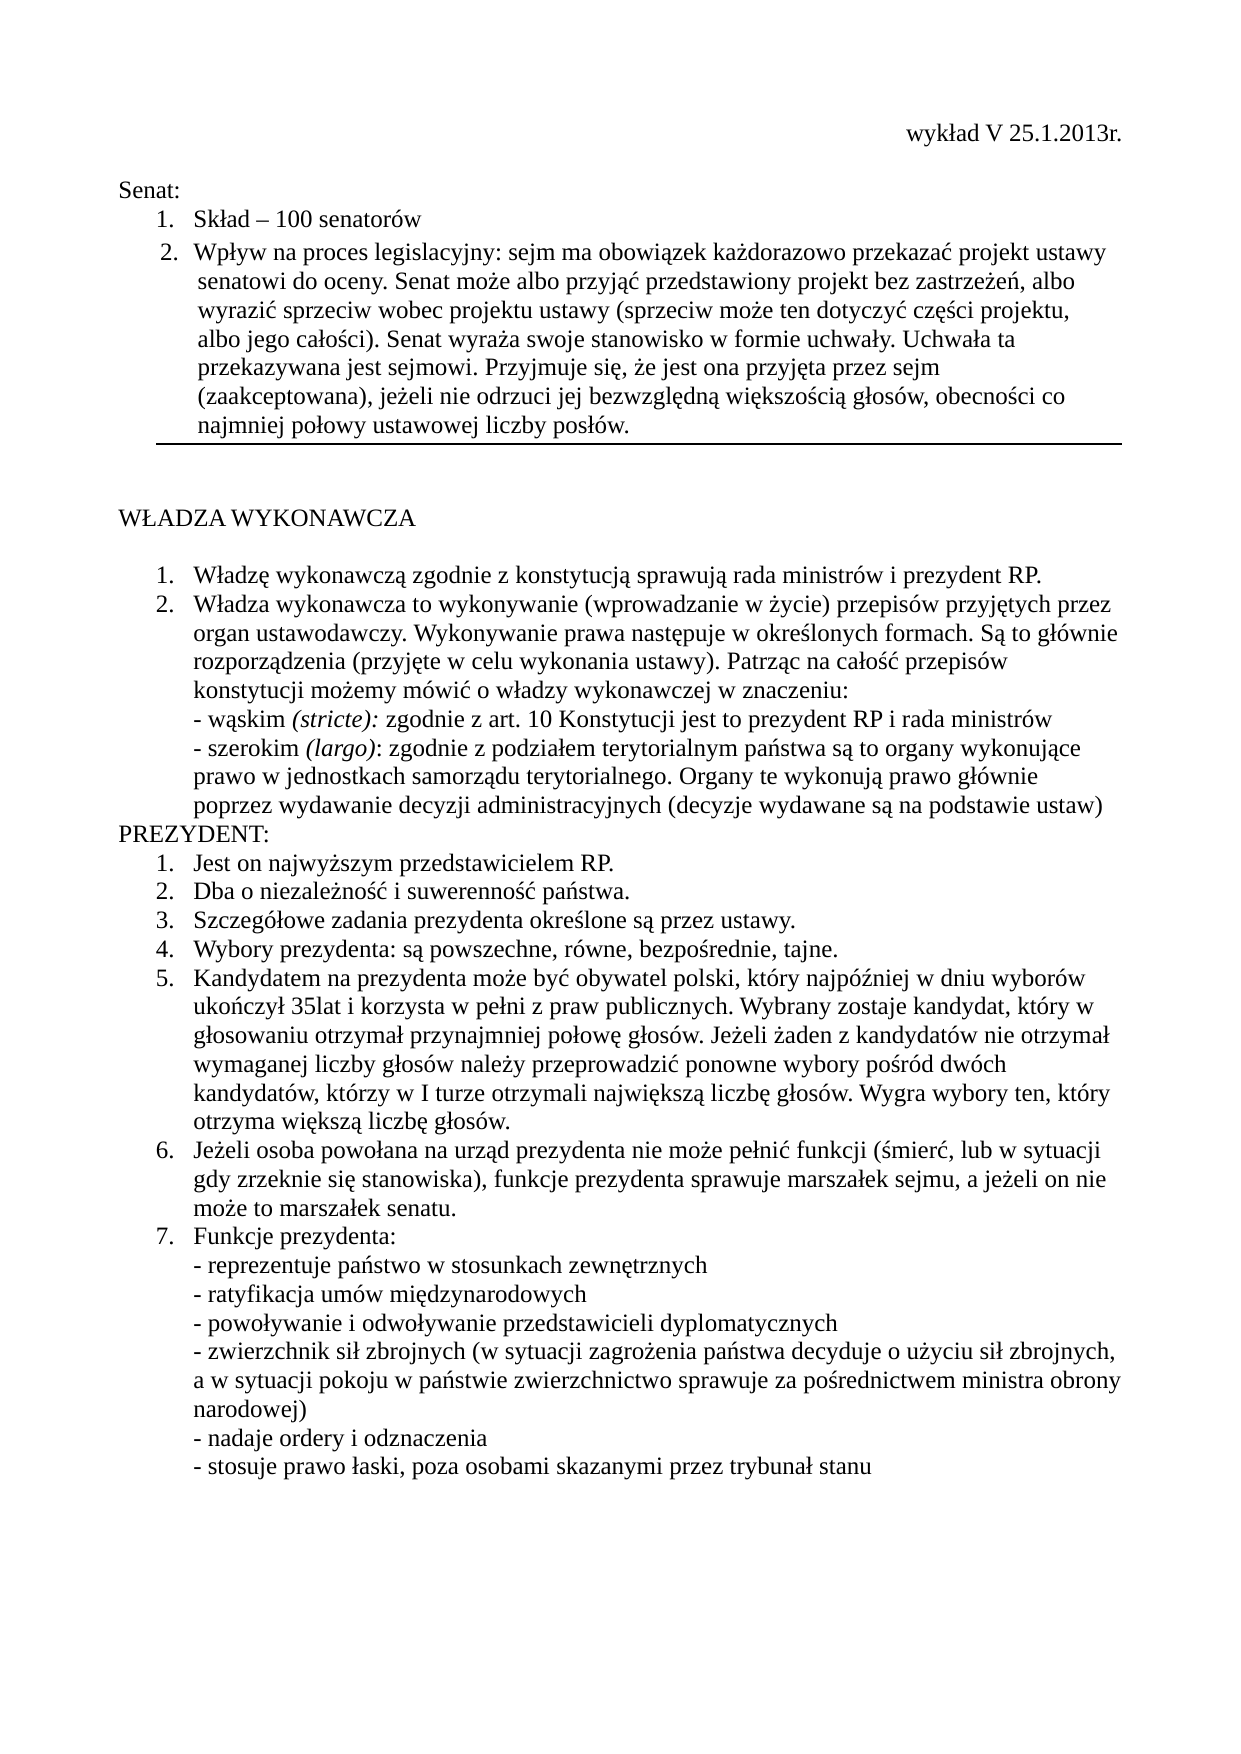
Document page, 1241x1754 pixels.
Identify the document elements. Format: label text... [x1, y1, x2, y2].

list - stosuje prawo łaski, poza osobami skazanymi przez trybunał stanu [156, 1451, 1122, 1480]
text Senat: [118, 176, 1122, 204]
list Jeżeli osoba powołana na urząd prezydenta nie może pełnić funkcji (śmierć, lub w sytuacji gdy zrzeknie się stanowiska), funkcje prezydenta sprawuje marszałek sejmu, a jeżeli on nie może to marszałek senatu. [156, 1135, 1122, 1221]
text PREZYDENT: [118, 819, 1122, 848]
list Wpływ na proces legislacyjny: sejm ma obowiązek każdorazowo przekazać projekt ustawy senatowi do oceny. Senat może albo przyjąć przedstawiony projekt bez zastrzeżeń, albo wyrazić sprzeciw wobec projektu ustawy (sprzeciw może ten dotyczyć części projektu, albo jego całości). Senat wyraża swoje stanowisko w formie uchwały. Uchwała ta przekazywana jest sejmowi. Przyjmuje się, że jest ona przyjęta przez sejm (zaakceptowana), jeżeli nie odrzuci jej bezwzględną większością głosów, obecności co najmniej połowy ustawowej liczby posłów. [156, 233, 1122, 443]
list Funkcje prezydenta: [156, 1221, 1122, 1250]
list Wybory prezydenta: są powszechne, równe, bezpośrednie, tajne. [156, 934, 1122, 963]
list - szerokim (largo): zgodnie z podziałem terytorialnym państwa są to organy wykonujące prawo w jednostkach samorządu terytorialnego. Organy te wykonują prawo głównie poprzez wydawanie decyzji administracyjnych (decyzje wydawane są na podstawie ustaw) [156, 733, 1122, 819]
list - zwierzchnik sił zbrojnych (w sytuacji zagrożenia państwa decyduje o użyciu sił zbrojnych, a w sytuacji pokoju w państwie zwierzchnictwo sprawuje za pośrednictwem ministra obrony narodowej) [156, 1336, 1122, 1423]
text wykład V 25.1.2013r. [118, 118, 1122, 147]
text WŁADZA WYKONAWCZA [118, 503, 1122, 531]
list - powoływanie i odwoływanie przedstawicieli dyplomatycznych [156, 1308, 1122, 1336]
list - ratyfikacja umów międzynarodowych [156, 1279, 1122, 1308]
list Dba o niezależność i suwerenność państwa. [156, 876, 1122, 905]
list Władzę wykonawczą zgodnie z konstytucją sprawują rada ministrów i prezydent RP. [156, 560, 1122, 589]
list - nadaje ordery i odznaczenia [156, 1423, 1122, 1451]
list Władza wykonawcza to wykonywanie (wprowadzanie w życie) przepisów przyjętych przez organ ustawodawczy. Wykonywanie prawa następuje w określonych formach. Są to głównie rozporządzenia (przyjęte w celu wykonania ustawy). Patrząc na całość przepisów konstytucji możemy mówić o władzy wykonawczej w znaczeniu: [156, 589, 1122, 704]
list Kandydatem na prezydenta może być obywatel polski, który najpóźniej w dniu wyborów ukończył 35lat i korzysta w pełni z praw publicznych. Wybrany zostaje kandydat, który w głosowaniu otrzymał przynajmniej połowę głosów. Jeżeli żaden z kandydatów nie otrzymał wymaganej liczby głosów należy przeprowadzić ponowne wybory pośród dwóch kandydatów, którzy w I turze otrzymali największą liczbę głosów. Wygra wybory ten, który otrzyma większą liczbę głosów. [156, 963, 1122, 1135]
list Skład – 100 senatorów [156, 204, 1122, 233]
list Szczegółowe zadania prezydenta określone są przez ustawy. [156, 905, 1122, 934]
list Jest on najwyższym przedstawicielem RP. [156, 848, 1122, 876]
list - reprezentuje państwo w stosunkach zewnętrznych [156, 1250, 1122, 1279]
list - wąskim (stricte): zgodnie z art. 10 Konstytucji jest to prezydent RP i rada ministrów [156, 704, 1122, 733]
